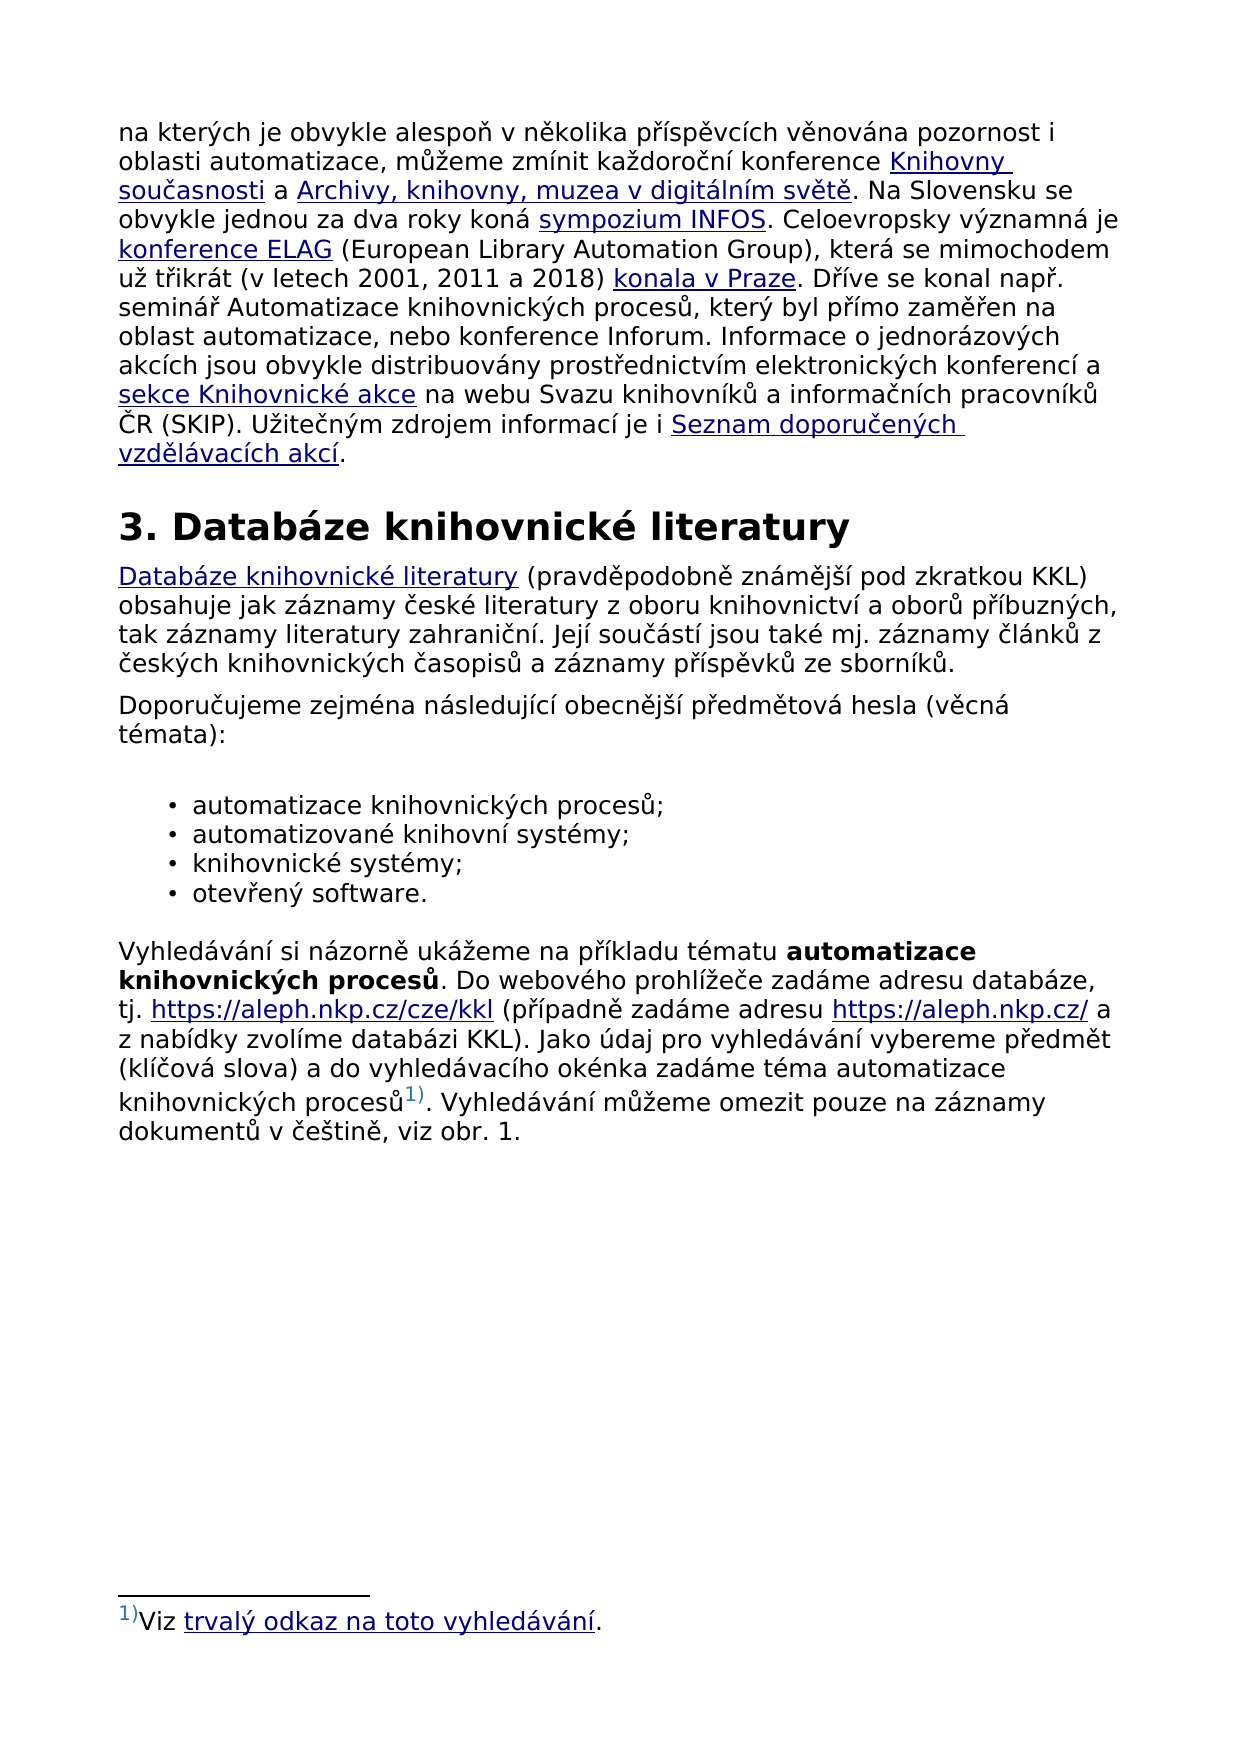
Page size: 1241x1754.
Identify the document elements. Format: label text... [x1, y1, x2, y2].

text Databáze knihovnické literatury (pravděpodobně známější pod zkratkou KKL) obsahuje jak záznamy české literatury z oboru knihovnictví a oborů příbuzných, tak záznamy literatury zahraniční. Její součástí jsou také mj. záznamy článků z českých knihovnických časopisů a záznamy příspěvků ze sborníků. [118, 562, 1122, 678]
list automatizace knihovnických procesů; [177, 791, 1122, 820]
text Vyhledávání si názorně ukážeme na příkladu tématu automatizace knihovnických procesů. Do webového prohlížeče zadáme adresu databáze, tj. https://aleph.nkp.cz/cze/kkl (případně zadáme adresu https://aleph.nkp.cz/ a z nabídky zvolíme databázi KKL). Jako údaj pro vyhledávání vybereme předmět (klíčová slova) a do vyhledávacího okénka zadáme téma automatizace knihovnických procesů. Vyhledávání můžeme omezit pouze na záznamy dokumentů v češtině, viz obr. 1. [118, 937, 1122, 1146]
text na kterých je obvykle alespoň v několika příspěvcích věnována pozornost i oblasti automatizace, můžeme zmínit každoroční konference Knihovny současnosti a Archivy, knihovny, muzea v digitálním světě. Na Slovensku se obvykle jednou za dva roky koná sympozium INFOS. Celoevropsky významná je konference ELAG (European Library Automation Group), která se mimochodem už třikrát (v letech 2001, 2011 a 2018) konala v Praze. Dříve se konal např. seminář Automatizace knihovnických procesů, který byl přímo zaměřen na oblast automatizace, nebo konference Inforum. Informace o jednorázových akcích jsou obvykle distribuovány prostřednictvím elektronických konferencí a sekce Knihovnické akce na webu Svazu knihovníků a informačních pracovníků ČR (SKIP). Užitečným zdrojem informací je i Seznam doporučených vzdělávacích akcí. [118, 118, 1122, 468]
subtitle 3. Databáze knihovnické literatury [118, 506, 1122, 549]
text Doporučujeme zejména následující obecnější předmětová hesla (věcná témata): [118, 691, 1122, 749]
list automatizované knihovní systémy; [177, 820, 1122, 849]
list knihovnické systémy; [177, 849, 1122, 879]
text Viz trvalý odkaz na toto vyhledávání. [118, 1602, 1122, 1636]
list otevřený software. [177, 879, 1122, 908]
